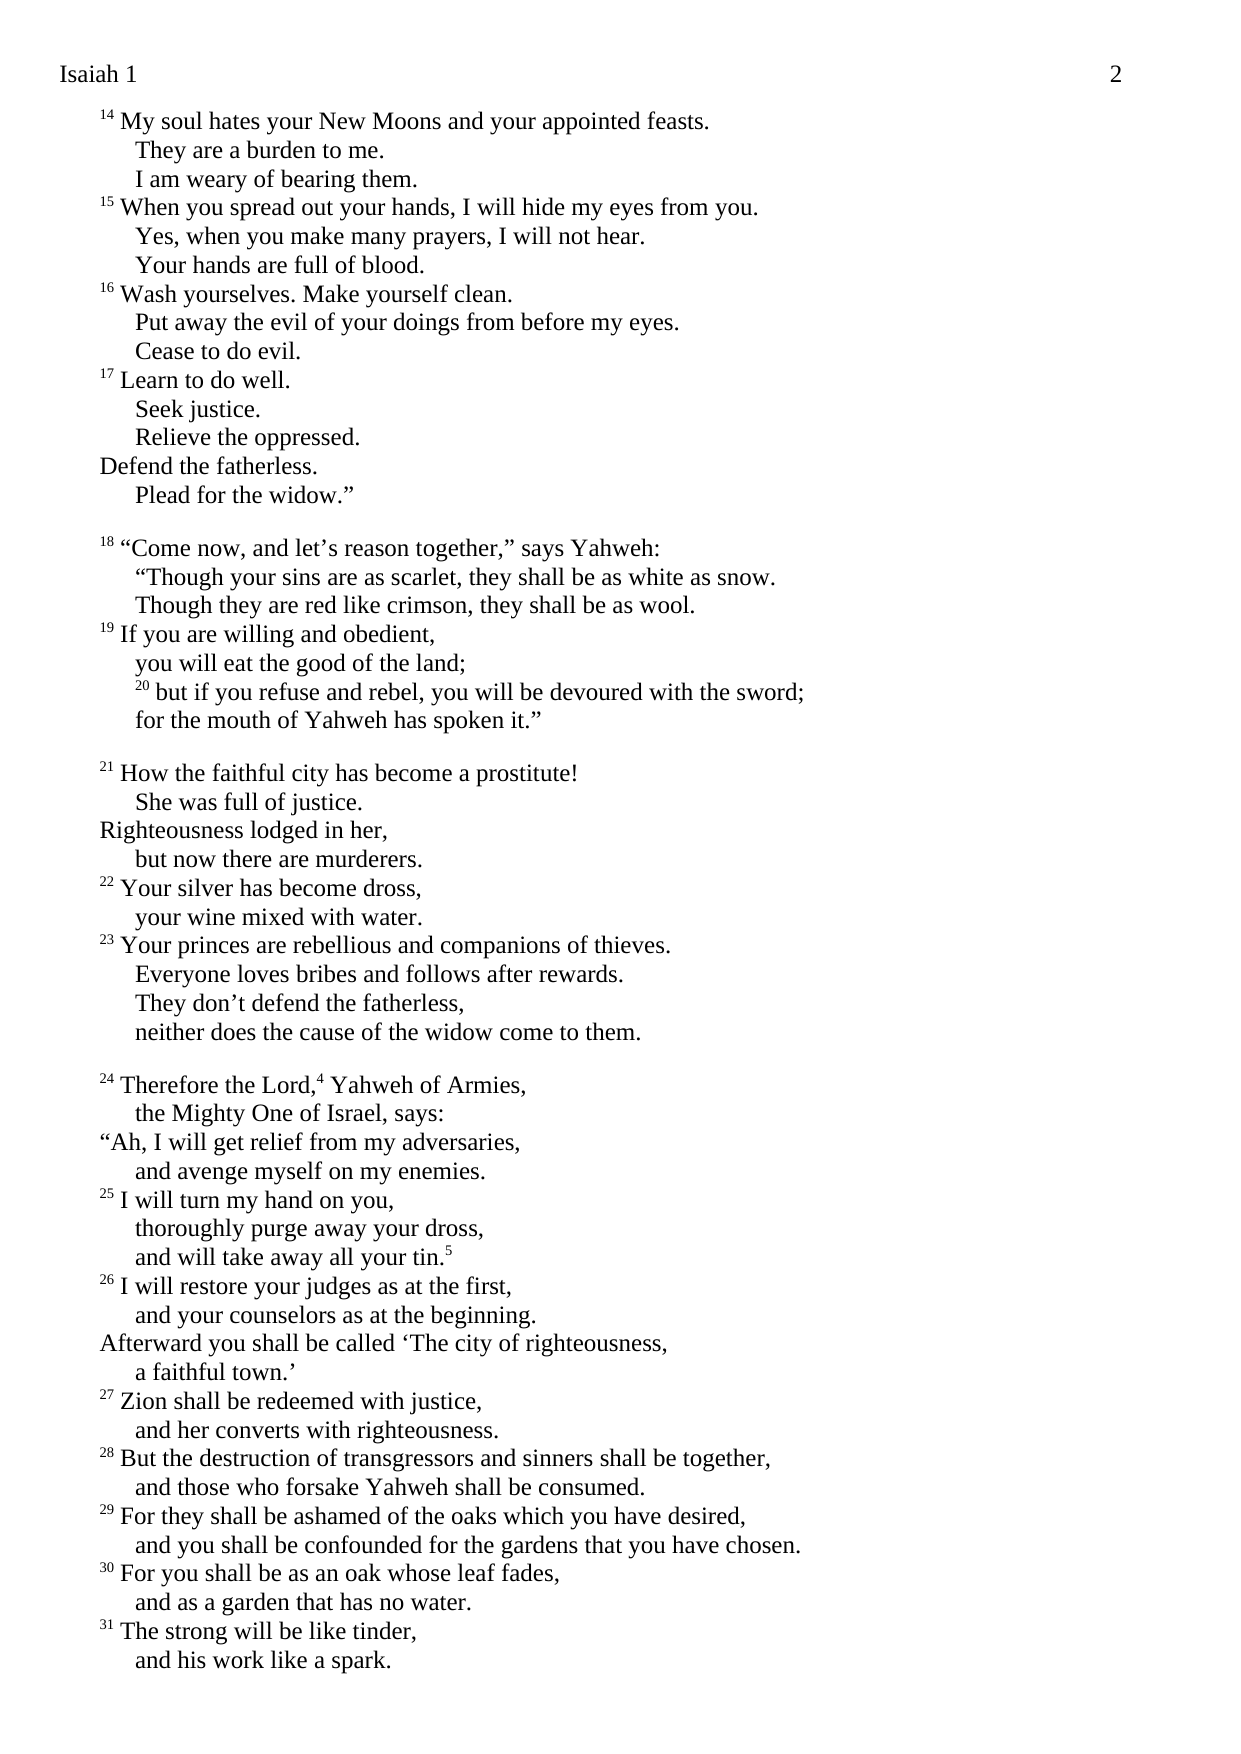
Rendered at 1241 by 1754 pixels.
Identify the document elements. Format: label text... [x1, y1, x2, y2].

text Relieve the oppressed. [135, 422, 1122, 451]
text 16 Wash yourselves. Make yourself clean. [99, 279, 1122, 307]
text Seek justice. [135, 394, 1122, 422]
text and avenge myself on my enemies. [135, 1156, 1122, 1185]
text 28 But the destruction of transgressors and sinners shall be together, [99, 1443, 1122, 1472]
text the Mighty One of Israel, says: [135, 1098, 1122, 1127]
text I am weary of bearing them. [135, 164, 1122, 192]
text Afterward you shall be called ‘The city of righteousness, [99, 1328, 1122, 1357]
text but now there are murderers. [135, 844, 1122, 873]
text 14 My soul hates your New Moons and your appointed feasts. [99, 106, 1122, 135]
text thoroughly purge away your dross, [135, 1213, 1122, 1242]
text They are a burden to me. [135, 135, 1122, 164]
text and those who forsake Yahweh shall be consumed. [135, 1472, 1122, 1501]
text 20 but if you refuse and rebel, you will be devoured with the sword; [135, 677, 1122, 705]
text 22 Your silver has become dross, [99, 873, 1122, 902]
text Your hands are full of blood. [135, 250, 1122, 279]
text 27 Zion shall be redeemed with justice, [99, 1386, 1122, 1415]
text and your counselors as at the beginning. [135, 1300, 1122, 1328]
text 18 “Come now, and let’s reason together,” says Yahweh: [99, 533, 1122, 562]
text They don’t defend the fatherless, [135, 988, 1122, 1017]
text 31 The strong will be like tinder, [99, 1616, 1122, 1645]
text a faithful town.’ [135, 1357, 1122, 1386]
text 29 For they shall be ashamed of the oaks which you have desired, [99, 1501, 1122, 1530]
text 21 How the faithful city has become a prostitute! [99, 758, 1122, 787]
text Everyone loves bribes and follows after rewards. [135, 959, 1122, 988]
text 26 I will restore your judges as at the first, [99, 1271, 1122, 1300]
text Defend the fatherless. [99, 451, 1122, 480]
text 23 Your princes are rebellious and companions of thieves. [99, 931, 1122, 959]
text you will eat the good of the land; [135, 648, 1122, 677]
text “Though your sins are as scarlet, they shall be as white as snow. [135, 562, 1122, 590]
text and will take away all your tin.5 [135, 1242, 1122, 1271]
text 25 I will turn my hand on you, [99, 1185, 1122, 1213]
text 30 For you shall be as an oak whose leaf fades, [99, 1558, 1122, 1587]
text Though they are red like crimson, they shall be as wool. [135, 590, 1122, 619]
text 19 If you are willing and obedient, [99, 619, 1122, 648]
text “Ah, I will get relief from my adversaries, [99, 1127, 1122, 1156]
text for the mouth of Yahweh has spoken it.” [135, 705, 1122, 734]
text 17 Learn to do well. [99, 365, 1122, 394]
text and her converts with righteousness. [135, 1415, 1122, 1443]
text Cease to do evil. [135, 336, 1122, 365]
text 15 When you spread out your hands, I will hide my eyes from you. [99, 192, 1122, 221]
text 24 Therefore the Lord,4 Yahweh of Armies, [99, 1070, 1122, 1098]
text neither does the cause of the widow come to them. [135, 1017, 1122, 1046]
text Righteousness lodged in her, [99, 816, 1122, 844]
text and his work like a spark. [135, 1645, 1122, 1673]
text She was full of justice. [135, 787, 1122, 816]
text Put away the evil of your doings from before my eyes. [135, 307, 1122, 336]
text Plead for the widow.” [135, 480, 1122, 509]
text and you shall be confounded for the gardens that you have chosen. [135, 1530, 1122, 1558]
text your wine mixed with water. [135, 902, 1122, 931]
text and as a garden that has no water. [135, 1587, 1122, 1616]
text Yes, when you make many prayers, I will not hear. [135, 221, 1122, 250]
